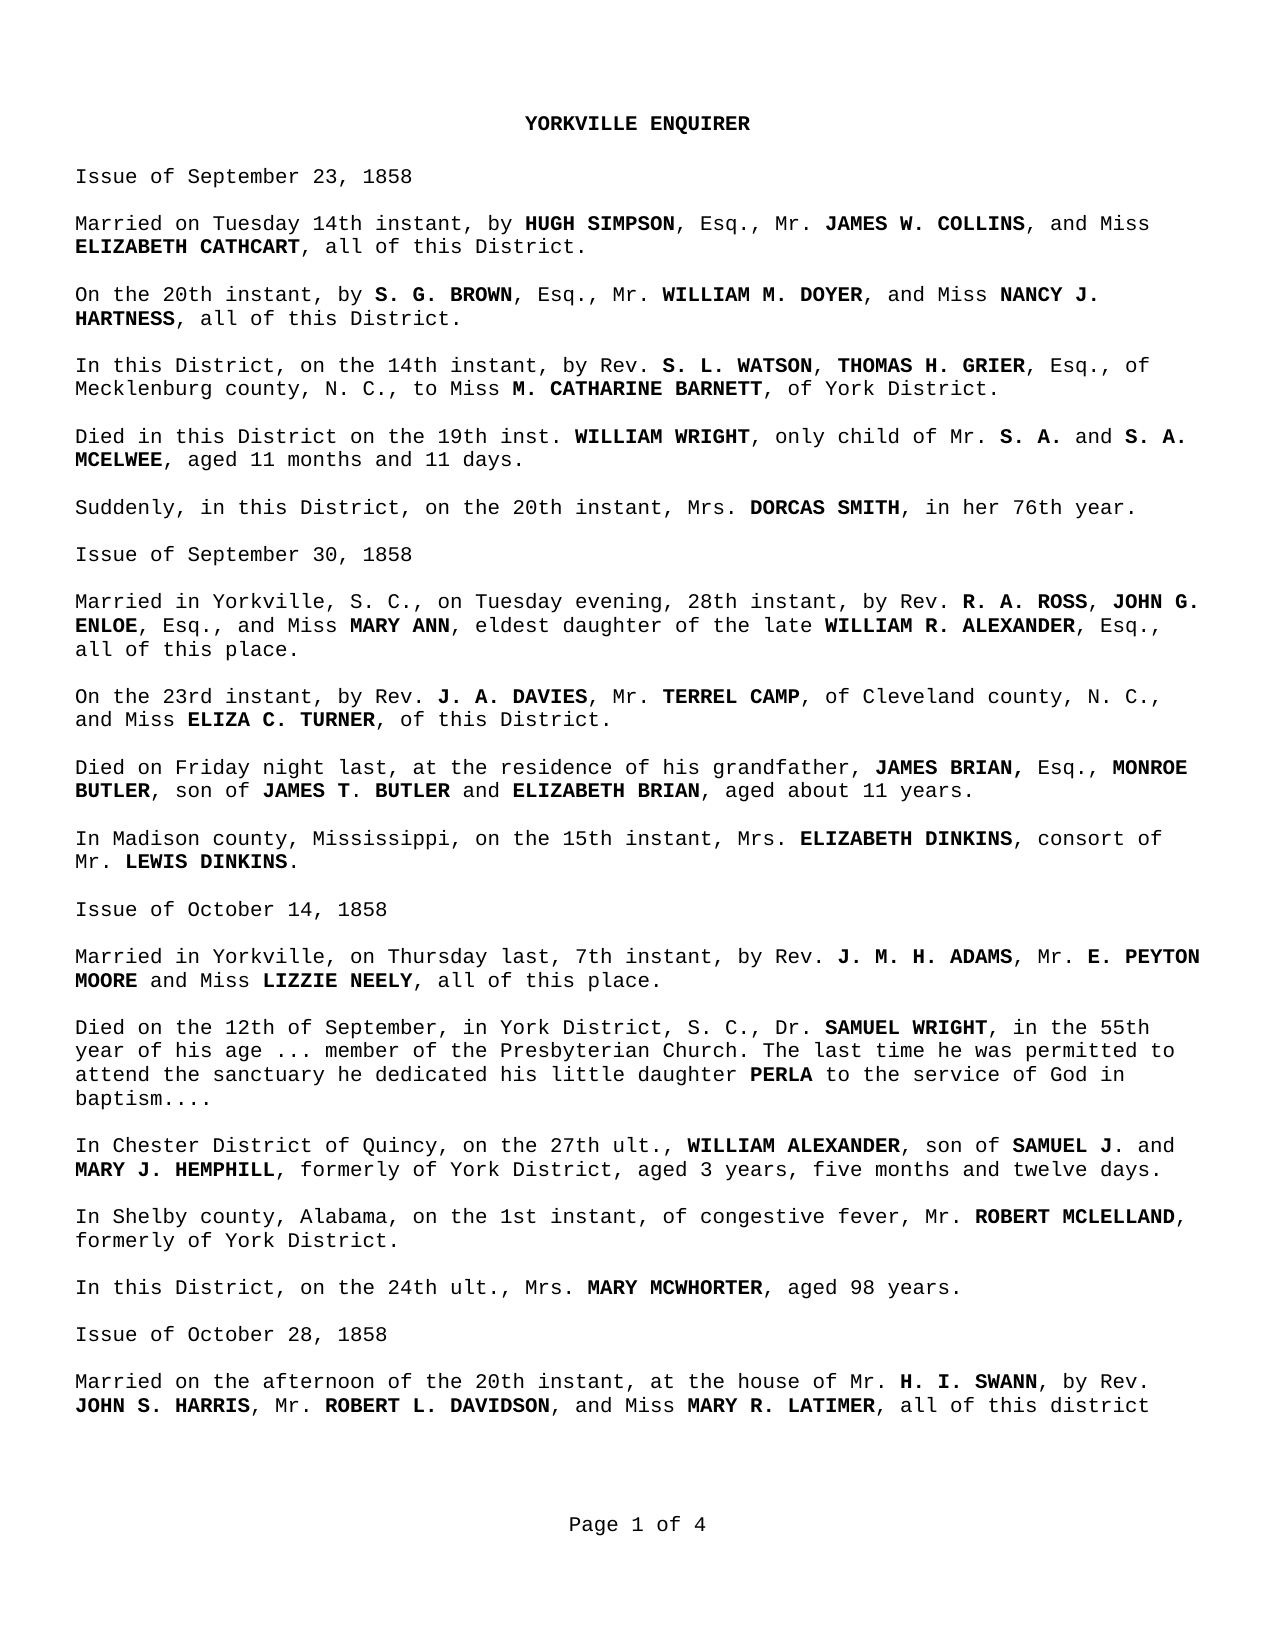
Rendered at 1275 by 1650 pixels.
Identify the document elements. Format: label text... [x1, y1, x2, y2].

text Married in Yorkville, S. C., on Tuesday evening, 28th instant, by Rev. R. A. Ross, John G. Enloe, Esq., and Miss Mary Ann, eldest daughter of the late William R. Alexander, Esq., all of this place. [75, 591, 1200, 662]
text In Shelby county, Alabama, on the 1st instant, of congestive fever, Mr. Robert McLelland, formerly of York District. [75, 1206, 1200, 1253]
text Issue of September 23, 1858 [75, 166, 1200, 189]
text Issue of October 28, 1858 [75, 1324, 1200, 1348]
text In Madison county, Mississippi, on the 15th instant, Mrs. Elizabeth Dinkins, consort of Mr. Lewis Dinkins. [75, 828, 1200, 875]
text Died on Friday night last, at the residence of his grandfather, James BRIAN, Esq., MONROE BUTLER, son of James T. BUTLER and Elizabeth BRIAN, aged about 11 years. [75, 757, 1200, 804]
text In this District, on the 14th instant, by Rev. S. L. Watson, Thomas H. Grier, Esq., of Mecklenburg county, N. C., to Miss M. Catharine Barnett, of York District. [75, 355, 1200, 402]
text Married on Tuesday 14th instant, by Hugh Simpson, Esq., Mr. James W. Collins, and Miss Elizabeth Cathcart, all of this District. [75, 213, 1200, 260]
text Married in Yorkville, on Thursday last, 7th instant, by Rev. J. M. H. Adams, Mr. E. Peyton Moore and Miss Lizzie Neely, all of this place. [75, 946, 1200, 993]
text Issue of September 30, 1858 [75, 544, 1200, 568]
text In this District, on the 24th ult., Mrs. Mary McWhorter, aged 98 years. [75, 1277, 1200, 1301]
text Suddenly, in this District, on the 20th instant, Mrs. Dorcas Smith, in her 76th year. [75, 497, 1200, 520]
text In Chester District of Quincy, on the 27th ult., William Alexander, son of Samuel J. and MARY J. HEMPHILL, formerly of York District, aged 3 years, five months and twelve days. [75, 1135, 1200, 1182]
text Died in this District on the 19th inst. William Wright, only child of Mr. S. A. and S. A. McElwee, aged 11 months and 11 days. [75, 426, 1200, 473]
text On the 23rd instant, by Rev. J. A. Davies, Mr. Terrel Camp, of Cleveland county, N. C., and Miss Eliza C. Turner, of this District. [75, 686, 1200, 733]
text Issue of October 14, 1858 [75, 899, 1200, 922]
text Married on the afternoon of the 20th instant, at the house of Mr. H. I. Swann, by Rev. John S. Harris, Mr. Robert L. Davidson, and Miss Mary R. Latimer, all of this district [75, 1372, 1200, 1419]
text Died on the 12th of September, in York District, S. C., Dr. Samuel Wright, in the 55th year of his age ... member of the Presbyterian Church. The last time he was permitted to attend the sanctuary he dedicated his little daughter Perla to the service of God in baptism.... [75, 1017, 1200, 1111]
text On the 20th instant, by S. G. Brown, Esq., Mr. William M. Doyer, and Miss Nancy J. Hartness, all of this District. [75, 284, 1200, 331]
